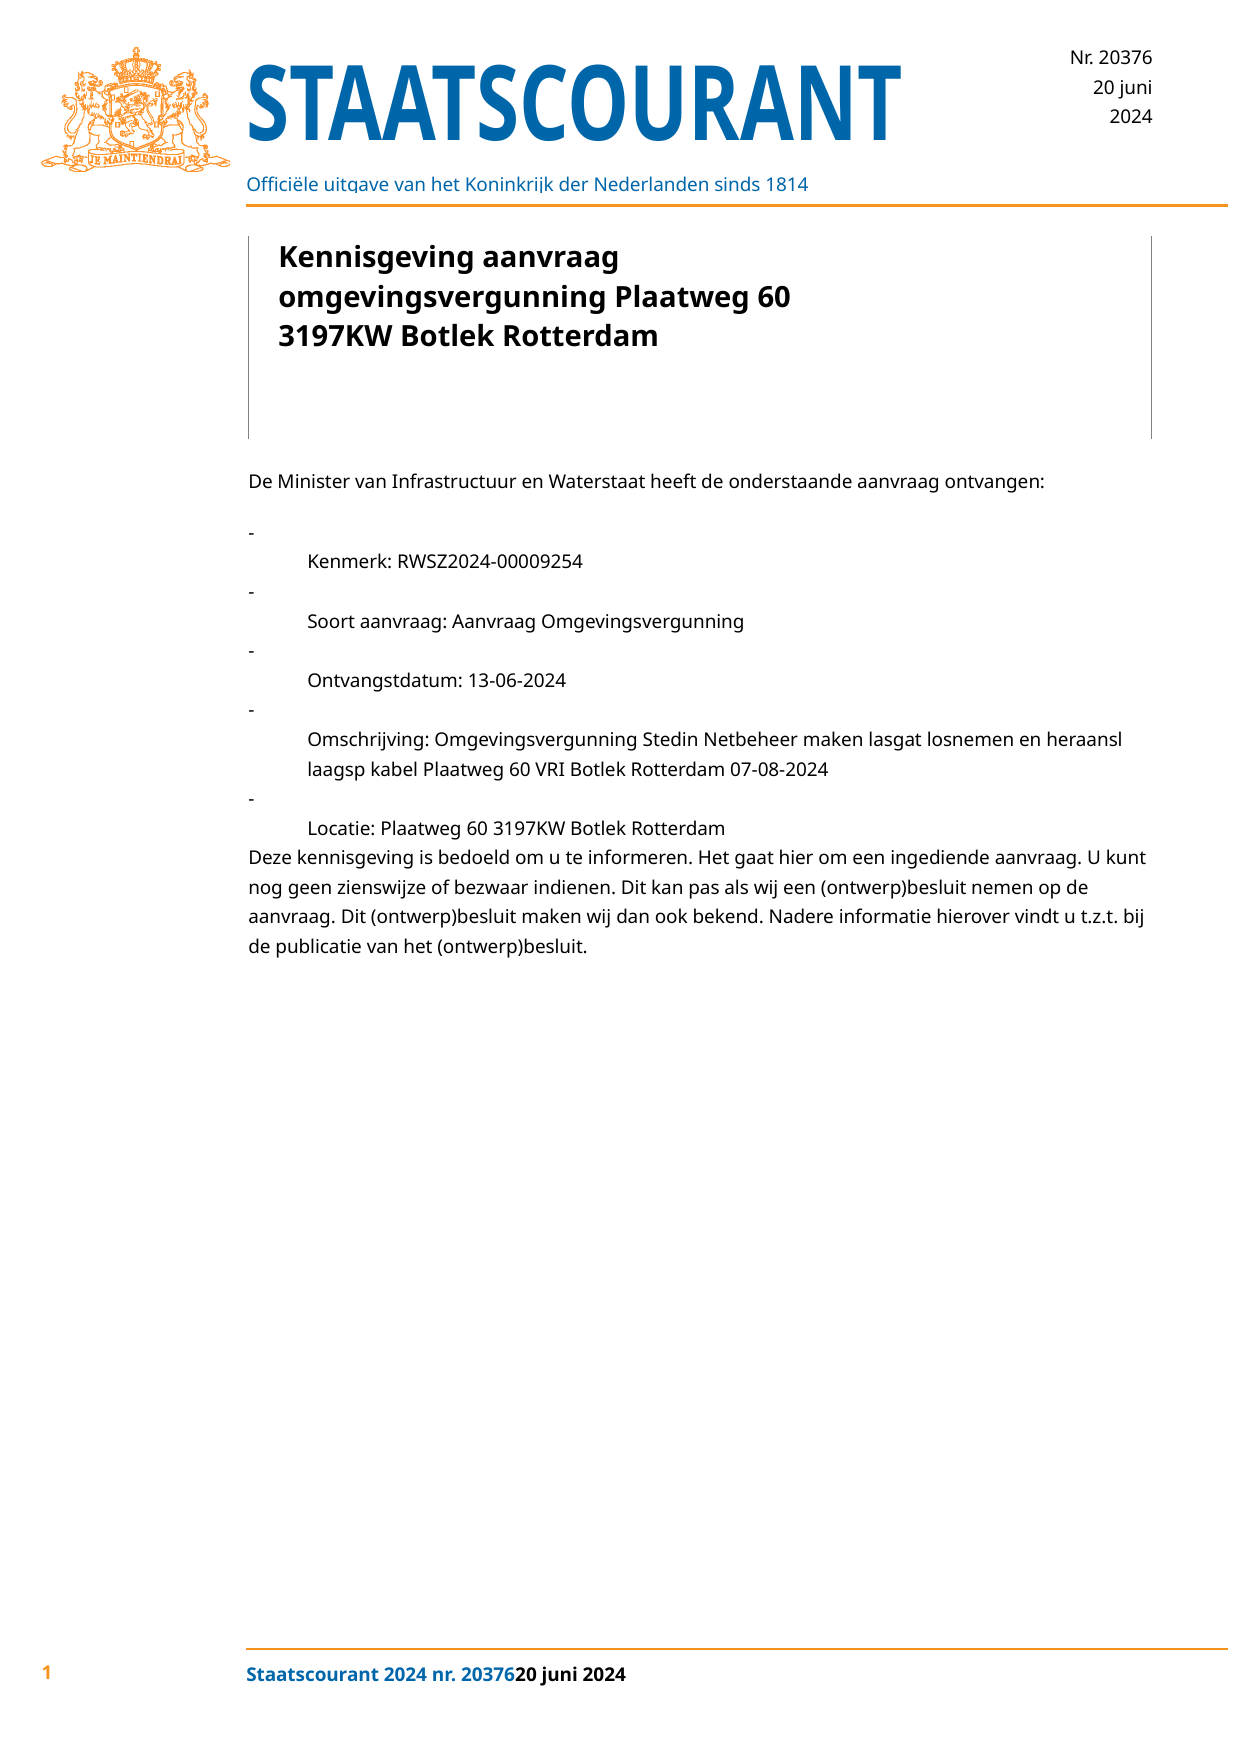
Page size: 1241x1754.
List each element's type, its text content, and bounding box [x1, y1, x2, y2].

list Ontvangstdatum: 13-06-2024 [248, 667, 1152, 693]
table_header [850, 236, 912, 413]
table_header Kennisgeving aanvraag omgevingsvergunning Plaatweg 60 3197KW Botlek Rotterdam [249, 236, 850, 439]
text De Minister van Infrastructuur en Waterstaat heeft de onderstaande aanvraag ontvangen: [248, 469, 1152, 494]
list Soort aanvraag: Aanvraag Omgevingsvergunning [248, 608, 1152, 633]
list Locatie: Plaatweg 60 3197KW Botlek Rotterdam [248, 815, 1152, 841]
text Deze kennisgeving is bedoeld om u te informeren. Het gaat hier om een ingediende aanvraag. U kunt nog geen zienswijze of bezwaar indienen. Dit kan pas als wij een (ontwerp)besluit nemen op de aanvraag. Dit (ontwerp)besluit maken wij dan ook bekend. Nadere informatie hierover vindt u t.z.t. bij de publicatie van het (ontwerp)besluit. [248, 844, 1152, 959]
table_header [1090, 236, 1151, 413]
list Omschrijving: Omgevingsvergunning Stedin Netbeheer maken lasgat losnemen en heraansl laagsp kabel Plaatweg 60 VRI Botlek Rotterdam 07-08-2024 [248, 726, 1152, 781]
table_header [850, 414, 1151, 439]
picture [912, 236, 1090, 414]
list Kenmerk: RWSZ2024-00009254 [248, 549, 1152, 574]
picture [41, 47, 231, 172]
